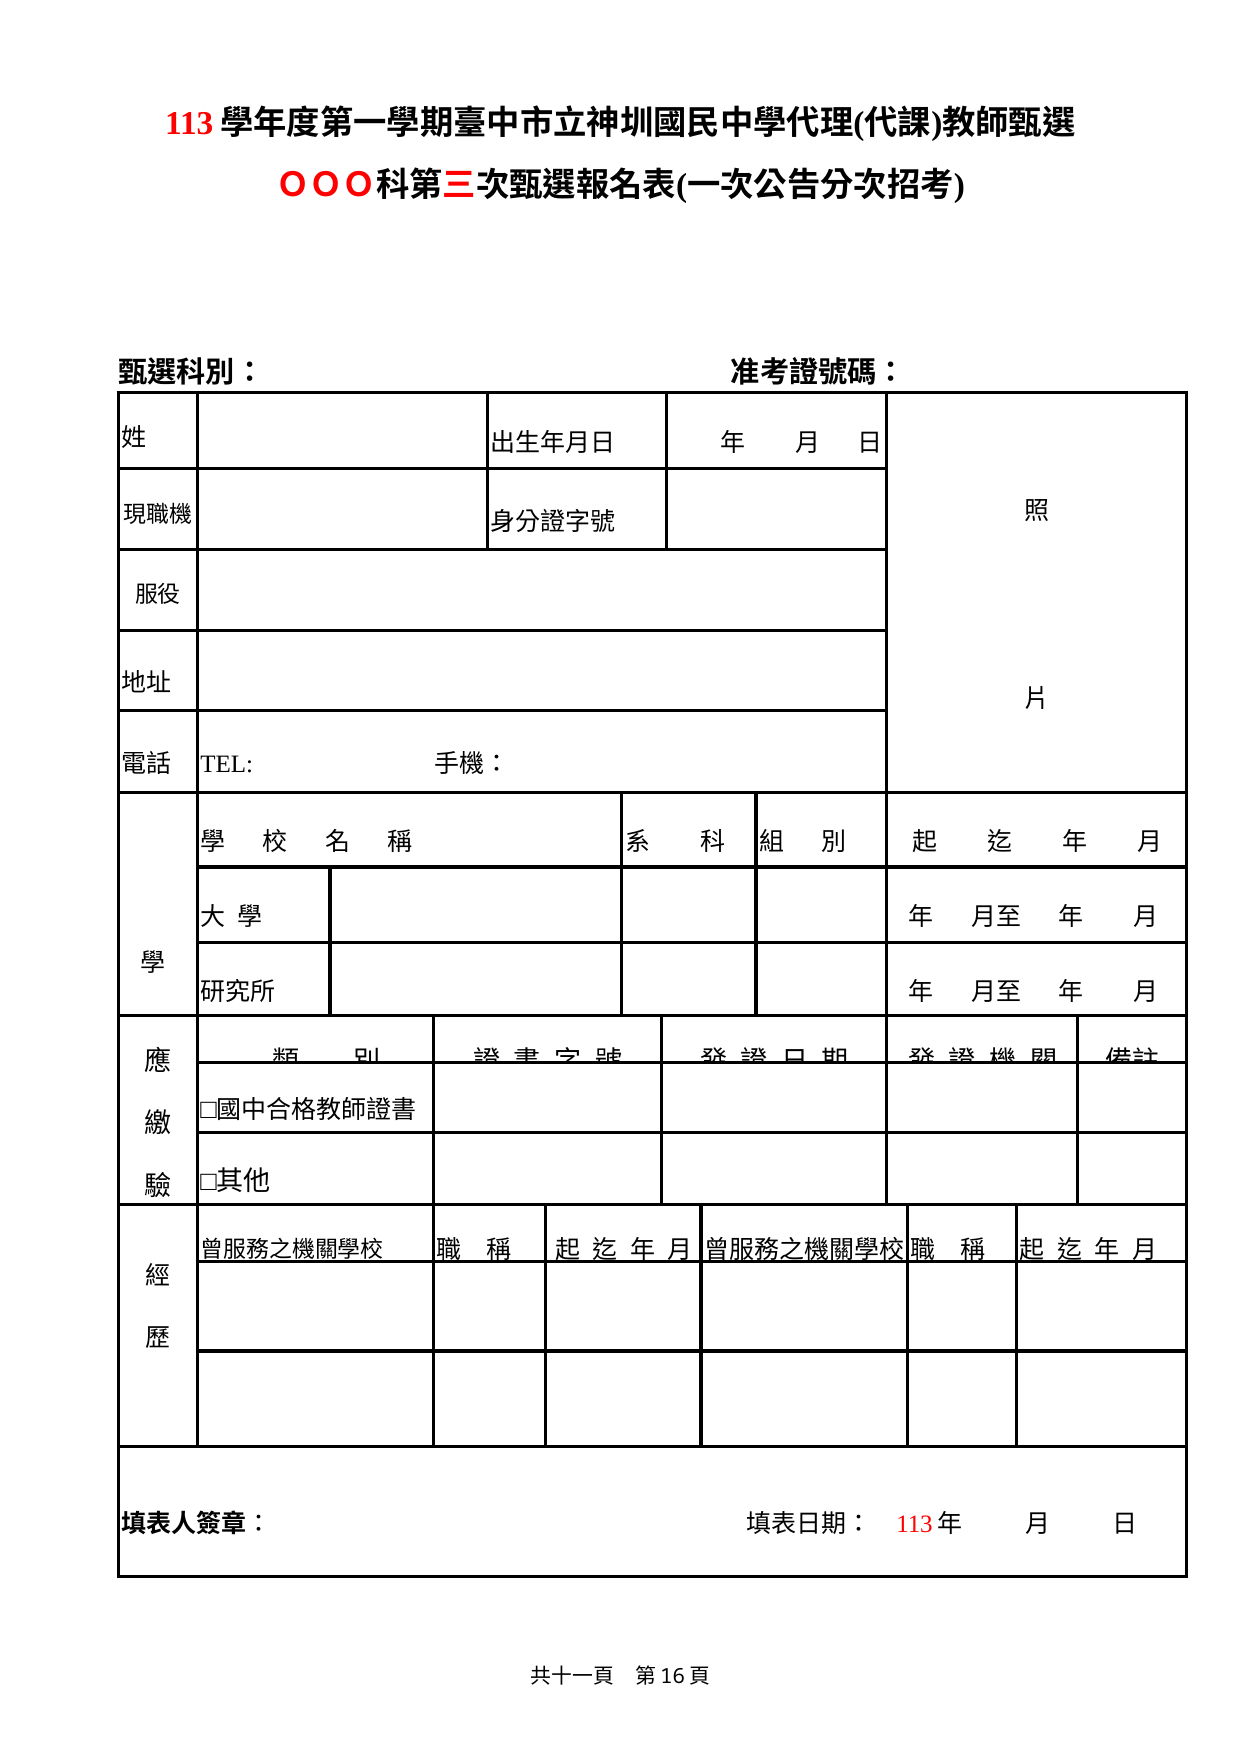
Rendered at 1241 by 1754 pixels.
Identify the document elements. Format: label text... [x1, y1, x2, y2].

table_cell 填表人簽章： 填表日期： 113年 月 日 [120, 1448, 1185, 1575]
table_cell [199, 1263, 432, 1349]
table_cell [668, 470, 885, 548]
table_cell □其他 [199, 1134, 432, 1203]
table_cell 應 繳 驗 證 件 [120, 1017, 196, 1203]
table_cell 學 歷 [120, 794, 196, 1014]
table_cell [547, 1353, 699, 1445]
table_cell 服役 情形 [120, 551, 196, 629]
table_cell 電話 [120, 712, 196, 791]
table_cell [663, 1134, 885, 1203]
text 甄選科別： 准考證號碼： [118, 328, 1122, 391]
table_cell [199, 470, 486, 548]
table_cell [758, 869, 885, 941]
table_cell [758, 944, 885, 1014]
table_cell [623, 944, 754, 1014]
table_cell 曾服務之機關學校 [199, 1206, 432, 1260]
table_cell [435, 1353, 544, 1445]
table_cell [663, 1064, 885, 1131]
table_cell 年 月至 年 月 [888, 869, 1185, 941]
table_cell [332, 869, 620, 941]
table_cell 經 歷 [120, 1206, 196, 1445]
table_cell 身分證字號 [489, 470, 665, 548]
table_cell [1079, 1064, 1185, 1131]
table_cell 職 稱 [909, 1206, 1015, 1260]
table_cell 地址 [120, 632, 196, 708]
table_cell TEL: 手機： [199, 712, 885, 791]
table_cell [1079, 1134, 1185, 1203]
table_cell [435, 1064, 660, 1131]
table_cell [888, 1134, 1076, 1203]
table_cell 大 學 [199, 869, 328, 941]
table_cell 研究所 [199, 944, 328, 1014]
table_cell [703, 1263, 906, 1349]
table_cell 現職機關學校 [120, 470, 196, 548]
table_cell [147, 1578, 1073, 1640]
table_header [199, 394, 486, 467]
table_header 照 片 [888, 394, 1185, 791]
table_cell [1018, 1263, 1185, 1349]
table_cell 年 月至 年 月 [888, 944, 1185, 1014]
table_cell [1073, 1578, 1078, 1640]
table_cell [547, 1263, 699, 1349]
table_cell [199, 632, 885, 708]
table_cell 證 書 字 號 [435, 1017, 660, 1061]
table_cell 發 證 機 關 [888, 1017, 1076, 1061]
table_cell [888, 1064, 1076, 1131]
table_cell 起 迄 年 月 [1018, 1206, 1185, 1260]
table_cell [199, 1353, 432, 1445]
table_cell 組 別 [758, 794, 885, 865]
table_cell 起 迄 年 月 [547, 1206, 699, 1260]
text ＯＯＯ科第三次甄選報名表(一次公告分次招考) [118, 141, 1122, 203]
table_cell [909, 1263, 1015, 1349]
table_cell [909, 1353, 1015, 1445]
table_header 年 月 日 [668, 394, 885, 467]
table_cell [1078, 1578, 1187, 1640]
table_cell [435, 1134, 660, 1203]
table_cell □國中合格教師證書 [199, 1064, 432, 1131]
table_cell 發 證 日 期 [663, 1017, 885, 1061]
table_cell 備註 [1079, 1017, 1185, 1061]
table_cell [118, 1578, 147, 1640]
table_cell [1018, 1353, 1185, 1445]
text 113學年度第一學期臺中市立神圳國民中學代理(代課)教師甄選 [118, 78, 1122, 141]
table_cell □免役 □役畢 □服役中 [199, 551, 885, 629]
table_cell 類 別 [199, 1017, 432, 1061]
table_header 姓 名 [120, 394, 196, 467]
table_header 出生年月日 [489, 394, 665, 467]
table_cell [703, 1353, 906, 1445]
table_cell 學 校 名 稱 [199, 794, 620, 865]
table_cell [435, 1263, 544, 1349]
table_cell 起 迄 年 月 [888, 794, 1185, 865]
table_cell 系 科 [623, 794, 754, 865]
table_cell 曾服務之機關學校 [703, 1206, 906, 1260]
table_cell [623, 869, 754, 941]
table_cell 職 稱 [435, 1206, 544, 1260]
table_cell [332, 944, 620, 1014]
